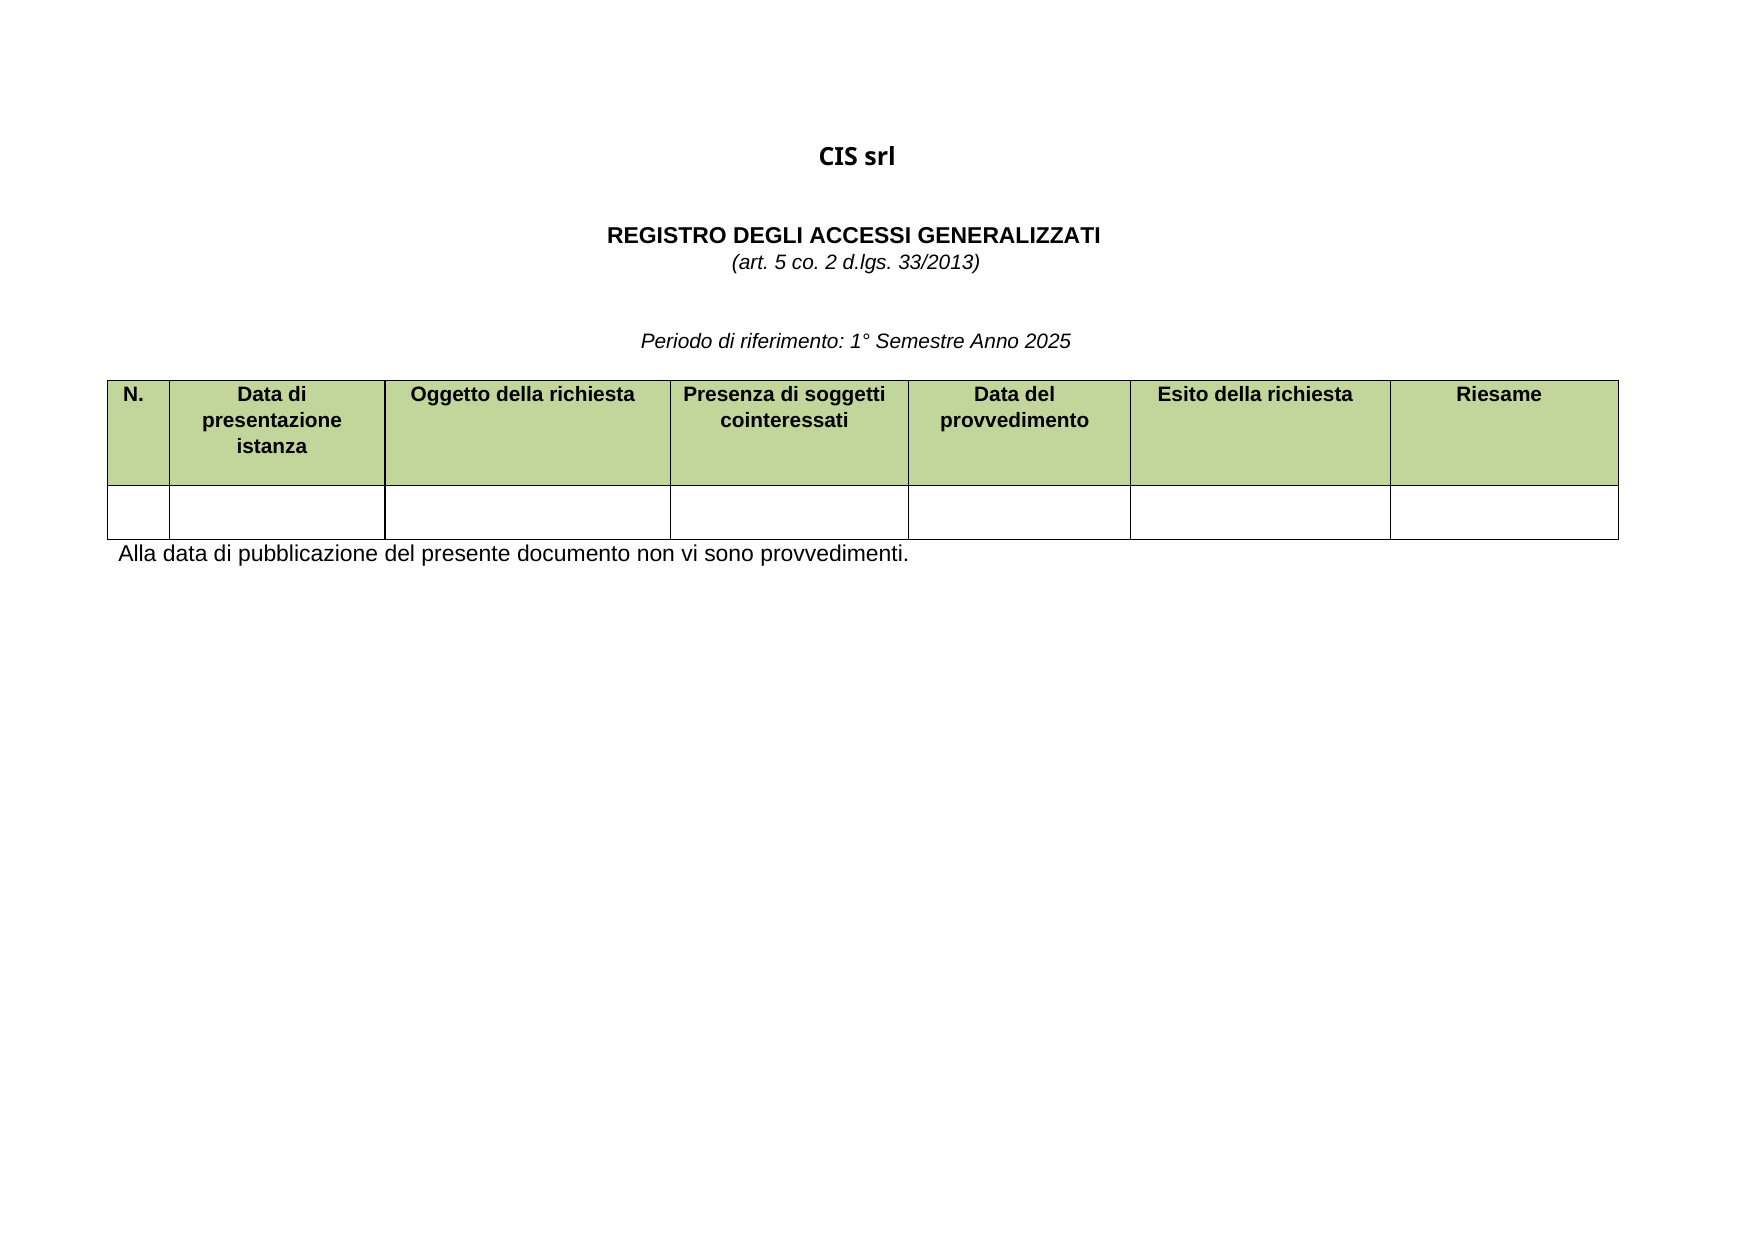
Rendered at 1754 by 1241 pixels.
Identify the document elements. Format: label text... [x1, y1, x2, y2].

text Alla data di pubblicazione del presente documento non vi sono provvedimenti. [118, 540, 1606, 566]
table_header Riesame [1391, 381, 1618, 485]
table_header Oggetto della richiesta [386, 381, 670, 485]
table_header Data di presentazione istanza [170, 381, 384, 485]
table_cell [909, 486, 1130, 538]
table_cell [170, 486, 384, 538]
table_cell [1391, 486, 1618, 538]
table_header Data del provvedimento [909, 381, 1130, 485]
table_cell [108, 486, 169, 538]
table_cell [671, 486, 908, 538]
table_header Esito della richiesta [1131, 381, 1390, 485]
table_cell [1131, 486, 1390, 538]
text Periodo di riferimento: 1° Semestre Anno 2025 [118, 327, 1596, 353]
table_cell [386, 486, 670, 538]
text REGISTRO DEGLI ACCESSI GENERALIZZATI [118, 223, 1596, 249]
text CIS srl [118, 144, 1596, 170]
text (art. 5 co. 2 d.lgs. 33/2013) [118, 249, 1596, 275]
table_header N. [108, 381, 169, 485]
table_header Presenza di soggetti cointeressati [671, 381, 908, 485]
